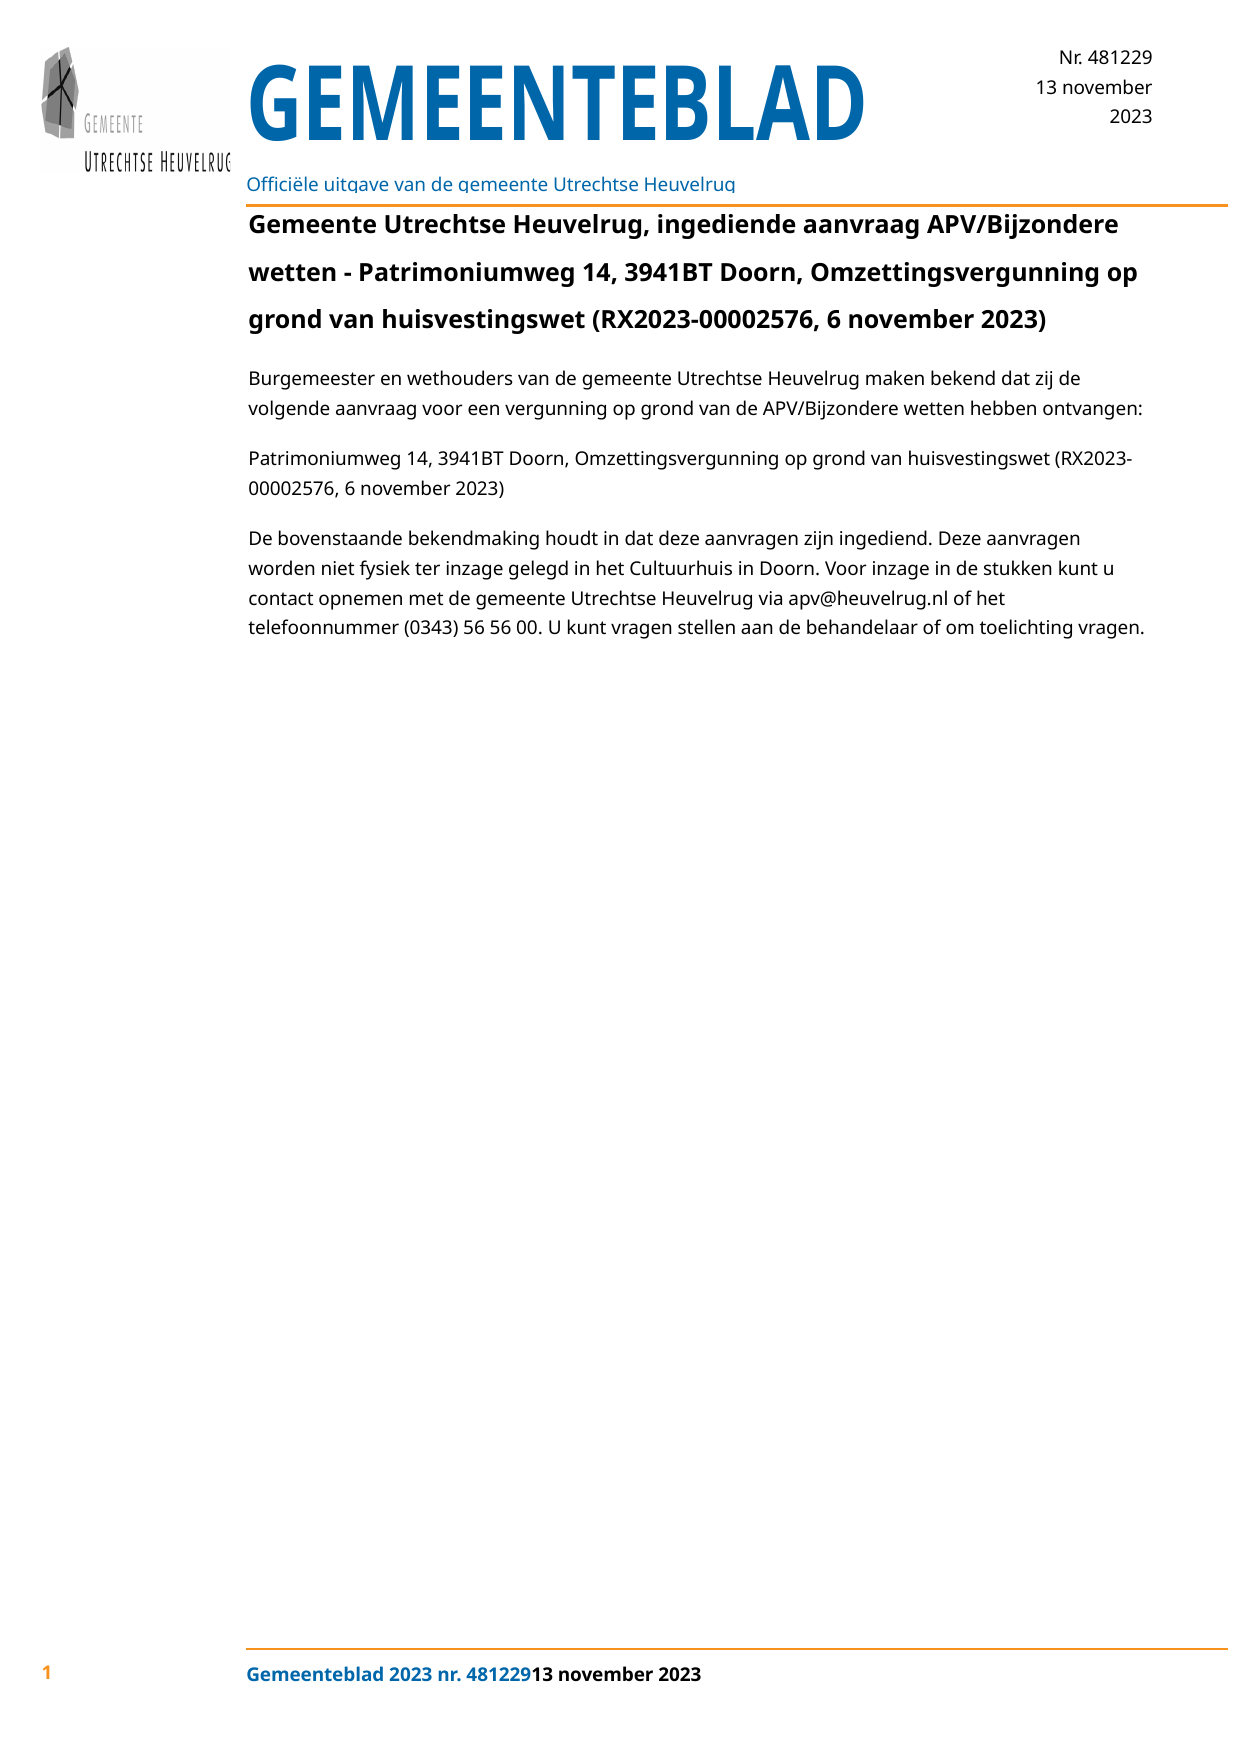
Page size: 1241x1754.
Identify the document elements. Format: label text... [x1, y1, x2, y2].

text De bovenstaande bekendmaking houdt in dat deze aanvragen zijn ingediend. Deze aanvragen worden niet fysiek ter inzage gelegd in het Cultuurhuis in Doorn. Voor inzage in de stukken kunt u contact opnemen met de gemeente Utrechtse Heuvelrug via apv@heuvelrug.nl of het telefoonnummer (0343) 56 56 00. U kunt vragen stellen aan de behandelaar of om toelichting vragen. [248, 526, 1152, 640]
picture [41, 47, 231, 172]
text Gemeente Utrechtse Heuvelrug, ingediende aanvraag APV/Bijzondere wetten - Patrimoniumweg 14, 3941BT Doorn, Omzettingsvergunning op grond van huisvestingswet (RX2023-00002576, 6 november 2023) [248, 207, 1152, 336]
text Patrimoniumweg 14, 3941BT Doorn, Omzettingsvergunning op grond van huisvestingswet (RX2023-00002576, 6 november 2023) [248, 446, 1152, 501]
text Burgemeester en wethouders van de gemeente Utrechtse Heuvelrug maken bekend dat zij de volgende aanvraag voor een vergunning op grond van de APV/Bijzondere wetten hebben ontvangen: [248, 366, 1152, 421]
